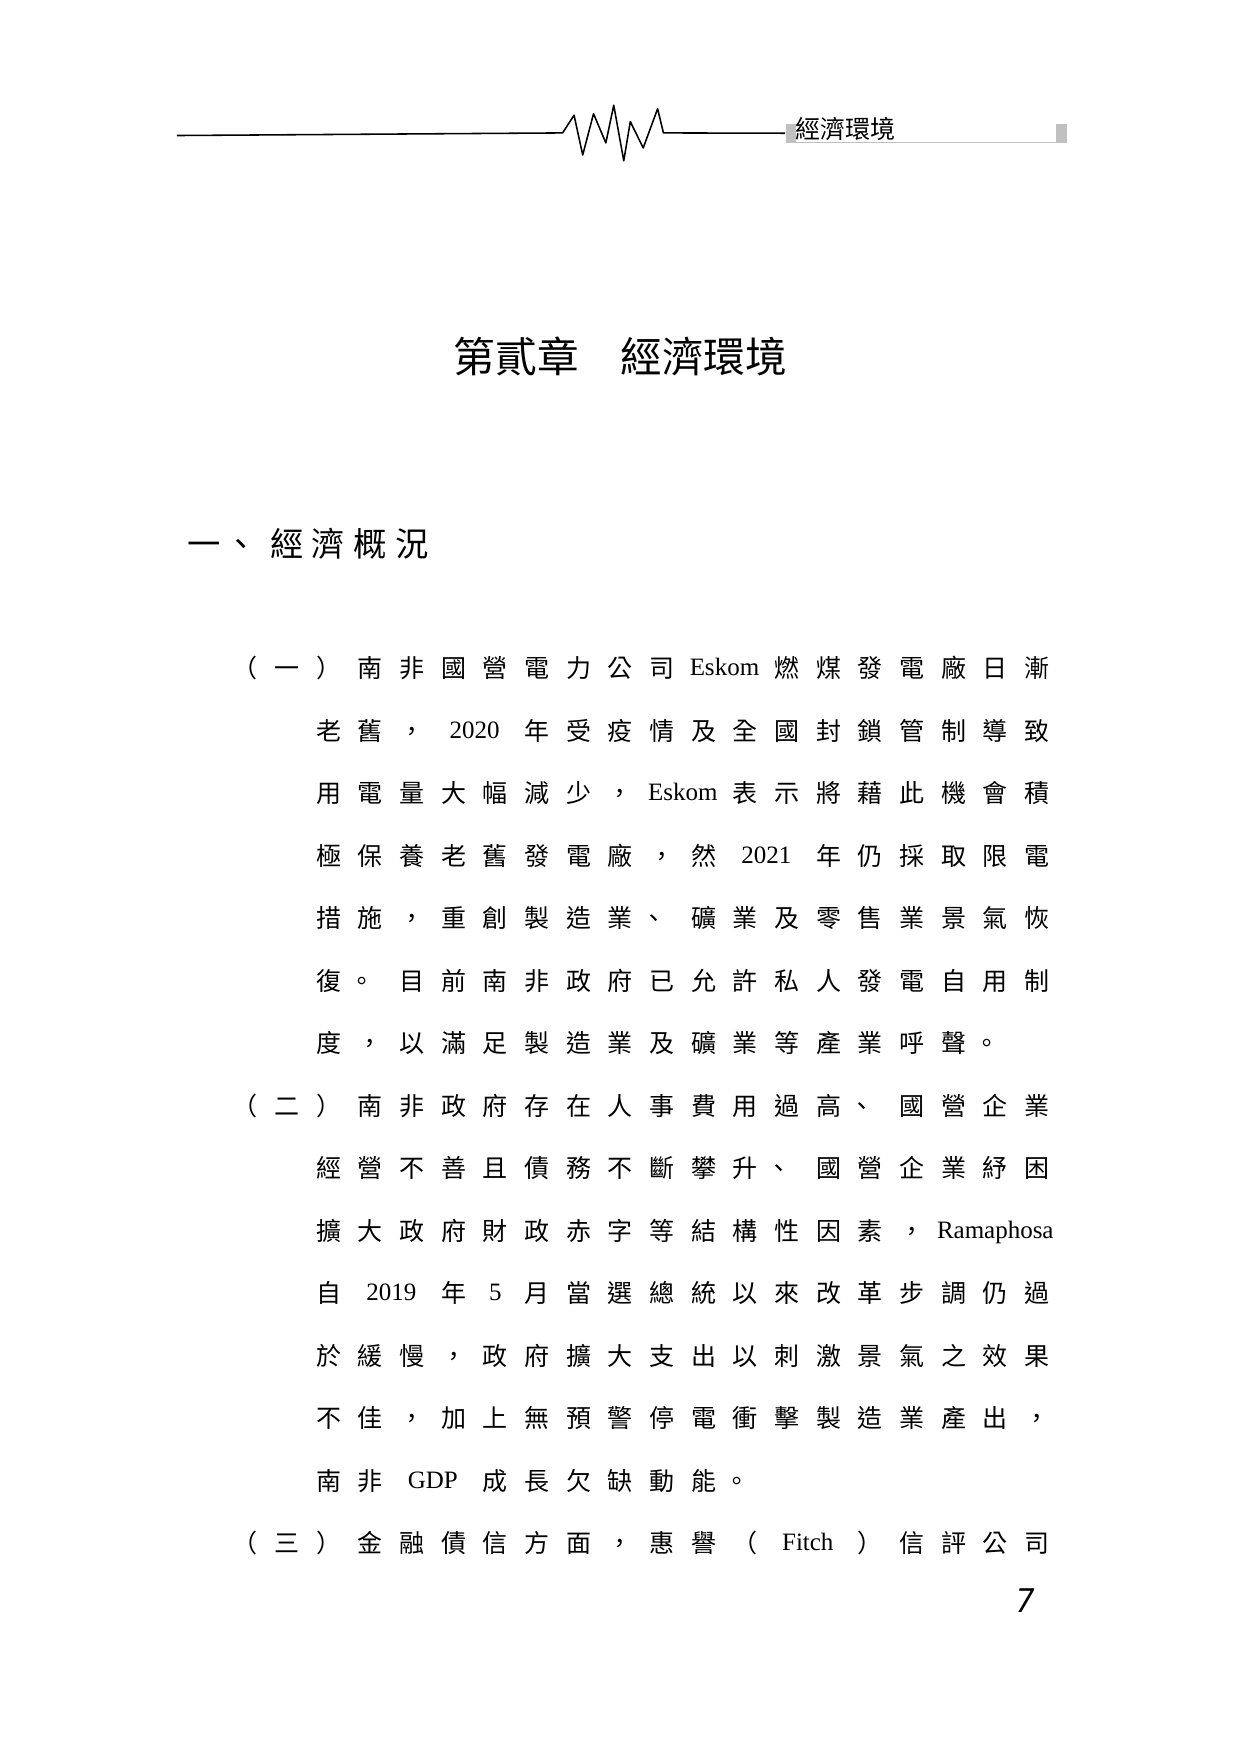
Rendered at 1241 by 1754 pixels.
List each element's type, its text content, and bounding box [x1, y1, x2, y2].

text （三）金融債信方面，惠譽（Fitch）信評公司 [207, 1500, 1058, 1563]
text （二）南非政府存在人事費用過高、國營企業經營不善且債務不斷攀升、國營企業紓困擴大政府財政赤字等結構性因素，Ramaphosa自2019年5月當選總統以來改革步調仍過於緩慢，政府擴大支出以刺激景氣之效果不佳，加上無預警停電衝擊製造業產出，南非GDP成長欠缺動能。 [207, 1063, 1058, 1500]
text 第貳章 經濟環境 [183, 313, 1058, 375]
text （一）南非國營電力公司Eskom燃煤發電廠日漸老舊，2020年受疫情及全國封鎖管制導致用電量大幅減少，Eskom表示將藉此機會積極保養老舊發電廠，然2021年仍採取限電措施，重創製造業、礦業及零售業景氣恢復。目前南非政府已允許私人發電自用制度，以滿足製造業及礦業等產業呼聲。 [207, 625, 1058, 1063]
text 一、經濟概況 [183, 500, 1058, 563]
